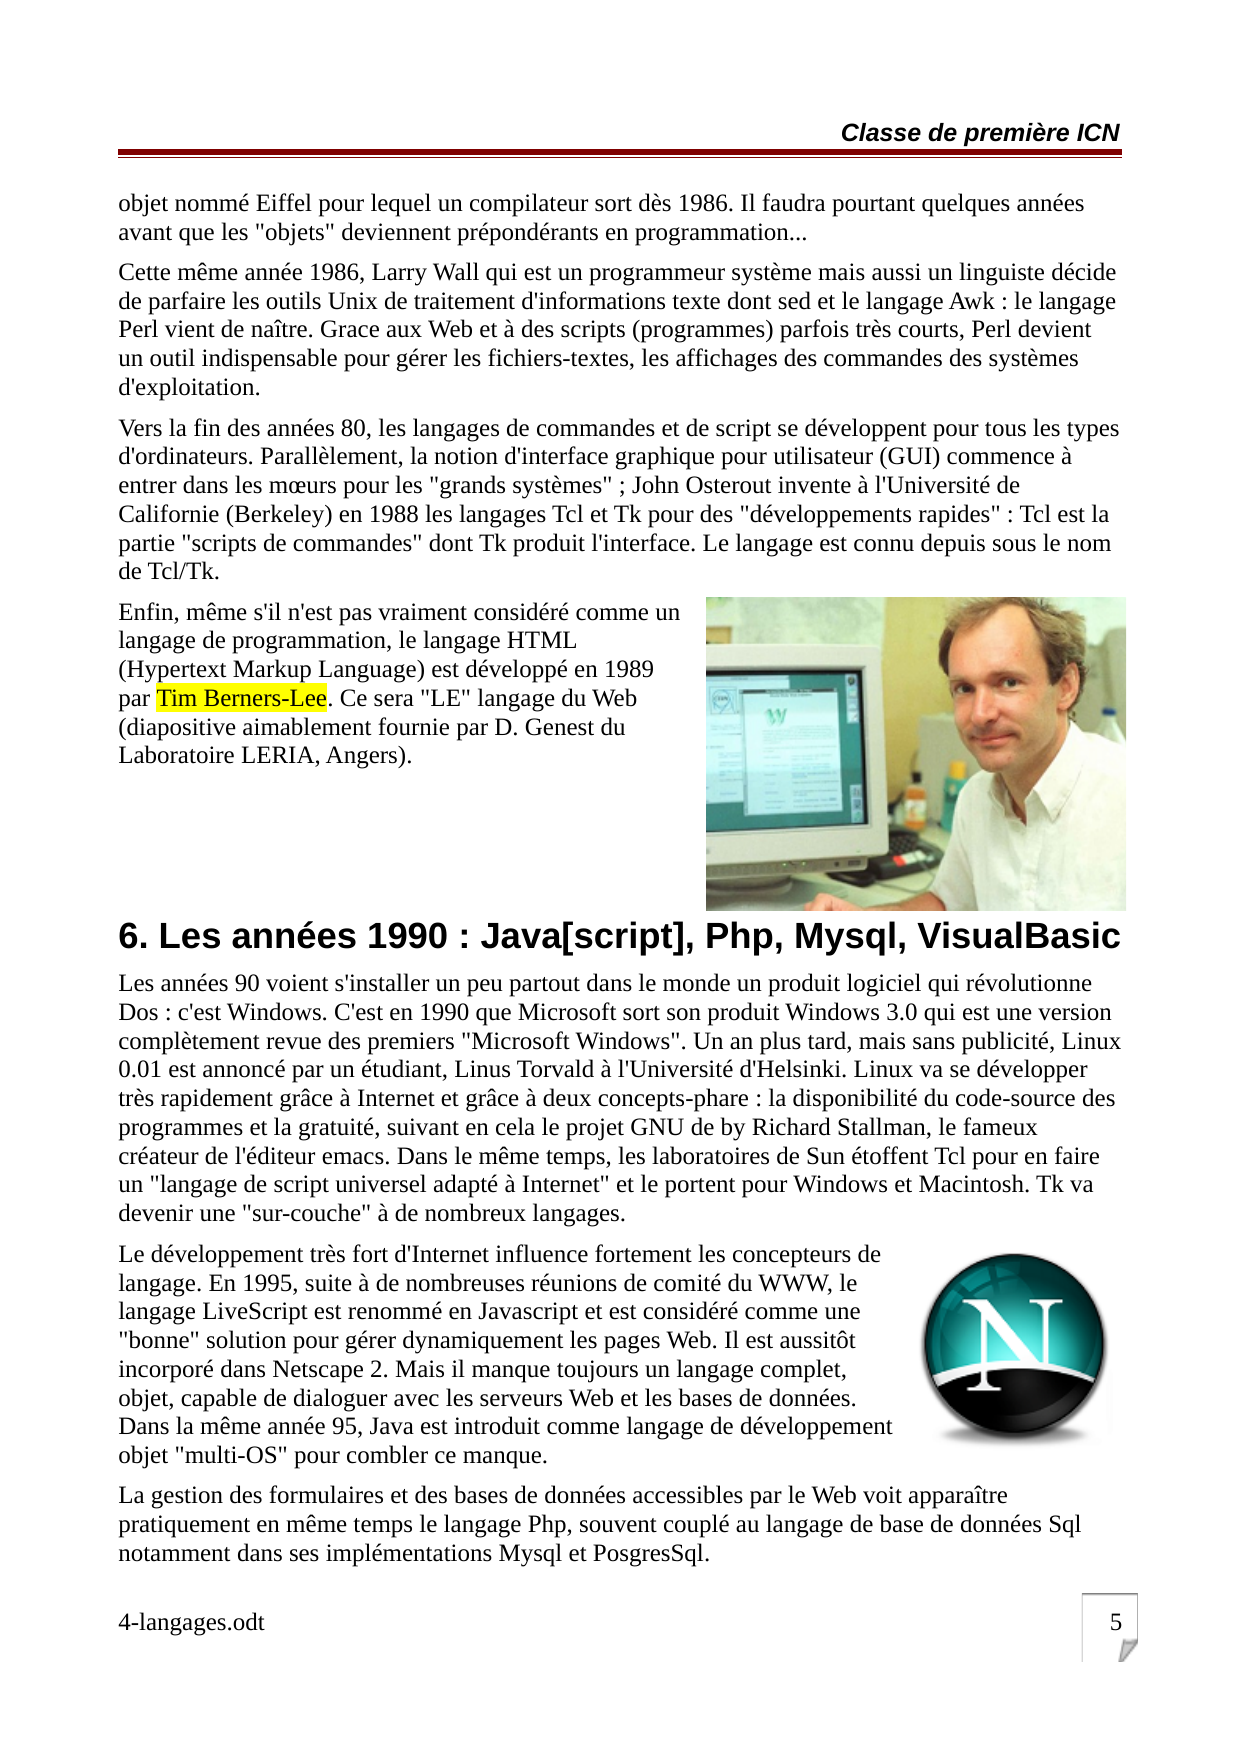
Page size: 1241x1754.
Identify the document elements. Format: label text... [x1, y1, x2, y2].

picture [917, 1252, 1116, 1452]
subtitle 6. Les années 1990 : Java[script], Php, Mysql, VisualBasic [118, 914, 1152, 957]
text La gestion des formulaires et des bases de données accessibles par le Web voit apparaître pratiquement en même temps le langage Php, souvent couplé au langage de base de données Sql notamment dans ses implémentations Mysql et PosgresSql. [118, 1481, 1122, 1567]
text objet nommé Eiffel pour lequel un compilateur sort dès 1986. Il faudra pourtant quelques années avant que les "objets" deviennent prépondérants en programmation... [118, 188, 1122, 245]
text Enfin, même s'il n'est pas vraiment considéré comme un langage de programmation, le langage HTML (Hypertext Markup Language) est développé en 1989 par Tim Berners-Lee. Ce sera "LE" langage du Web (diapositive aimablement fournie par D. Genest du Laboratoire LERIA, Angers). [118, 597, 706, 769]
text Le développement très fort d'Internet influence fortement les concepteurs de langage. En 1995, suite à de nombreuses réunions de comité du WWW, le langage LiveScript est renommé en Javascript et est considéré comme une "bonne" solution pour gérer dynamiquement les pages Web. Il est aussitôt incorporé dans Netscape 2. Mais il manque toujours un langage complet, objet, capable de dialoguer avec les serveurs Web et les bases de données. Dans la même année 95, Java est introduit comme langage de développement objet "multi-OS" pour combler ce manque. [118, 1239, 1122, 1469]
text Vers la fin des années 80, les langages de commandes et de script se développent pour tous les types d'ordinateurs. Parallèlement, la notion d'interface graphique pour utilisateur (GUI) commence à entrer dans les mœurs pour les "grands systèmes" ; John Osterout invente à l'Université de Californie (Berkeley) en 1988 les langages Tcl et Tk pour des "développements rapides" : Tcl est la partie "scripts de commandes" dont Tk produit l'interface. Le langage est connu depuis sous le nom de Tcl/Tk. [118, 413, 1122, 585]
text Cette même année 1986, Larry Wall qui est un programmeur système mais aussi un linguiste décide de parfaire les outils Unix de traitement d'informations texte dont sed et le langage Awk : le langage Perl vient de naître. Grace aux Web et à des scripts (programmes) parfois très courts, Perl devient un outil indispensable pour gérer les fichiers-textes, les affichages des commandes des systèmes d'exploitation. [118, 257, 1122, 401]
picture [706, 597, 1127, 911]
text Les années 90 voient s'installer un peu partout dans le monde un produit logiciel qui révolutionne Dos : c'est Windows. C'est en 1990 que Microsoft sort son produit Windows 3.0 qui est une version complètement revue des premiers "Microsoft Windows". Un an plus tard, mais sans publicité, Linux 0.01 est annoncé par un étudiant, Linus Torvald à l'Université d'Helsinki. Linux va se développer très rapidement grâce à Internet et grâce à deux concepts-phare : la disponibilité du code-source des programmes et la gratuité, suivant en cela le projet GNU de by Richard Stallman, le fameux créateur de l'éditeur emacs. Dans le même temps, les laboratoires de Sun étoffent Tcl pour en faire un "langage de script universel adapté à Internet" et le portent pour Windows et Macintosh. Tk va devenir une "sur-couche" à de nombreux langages. [118, 968, 1122, 1227]
